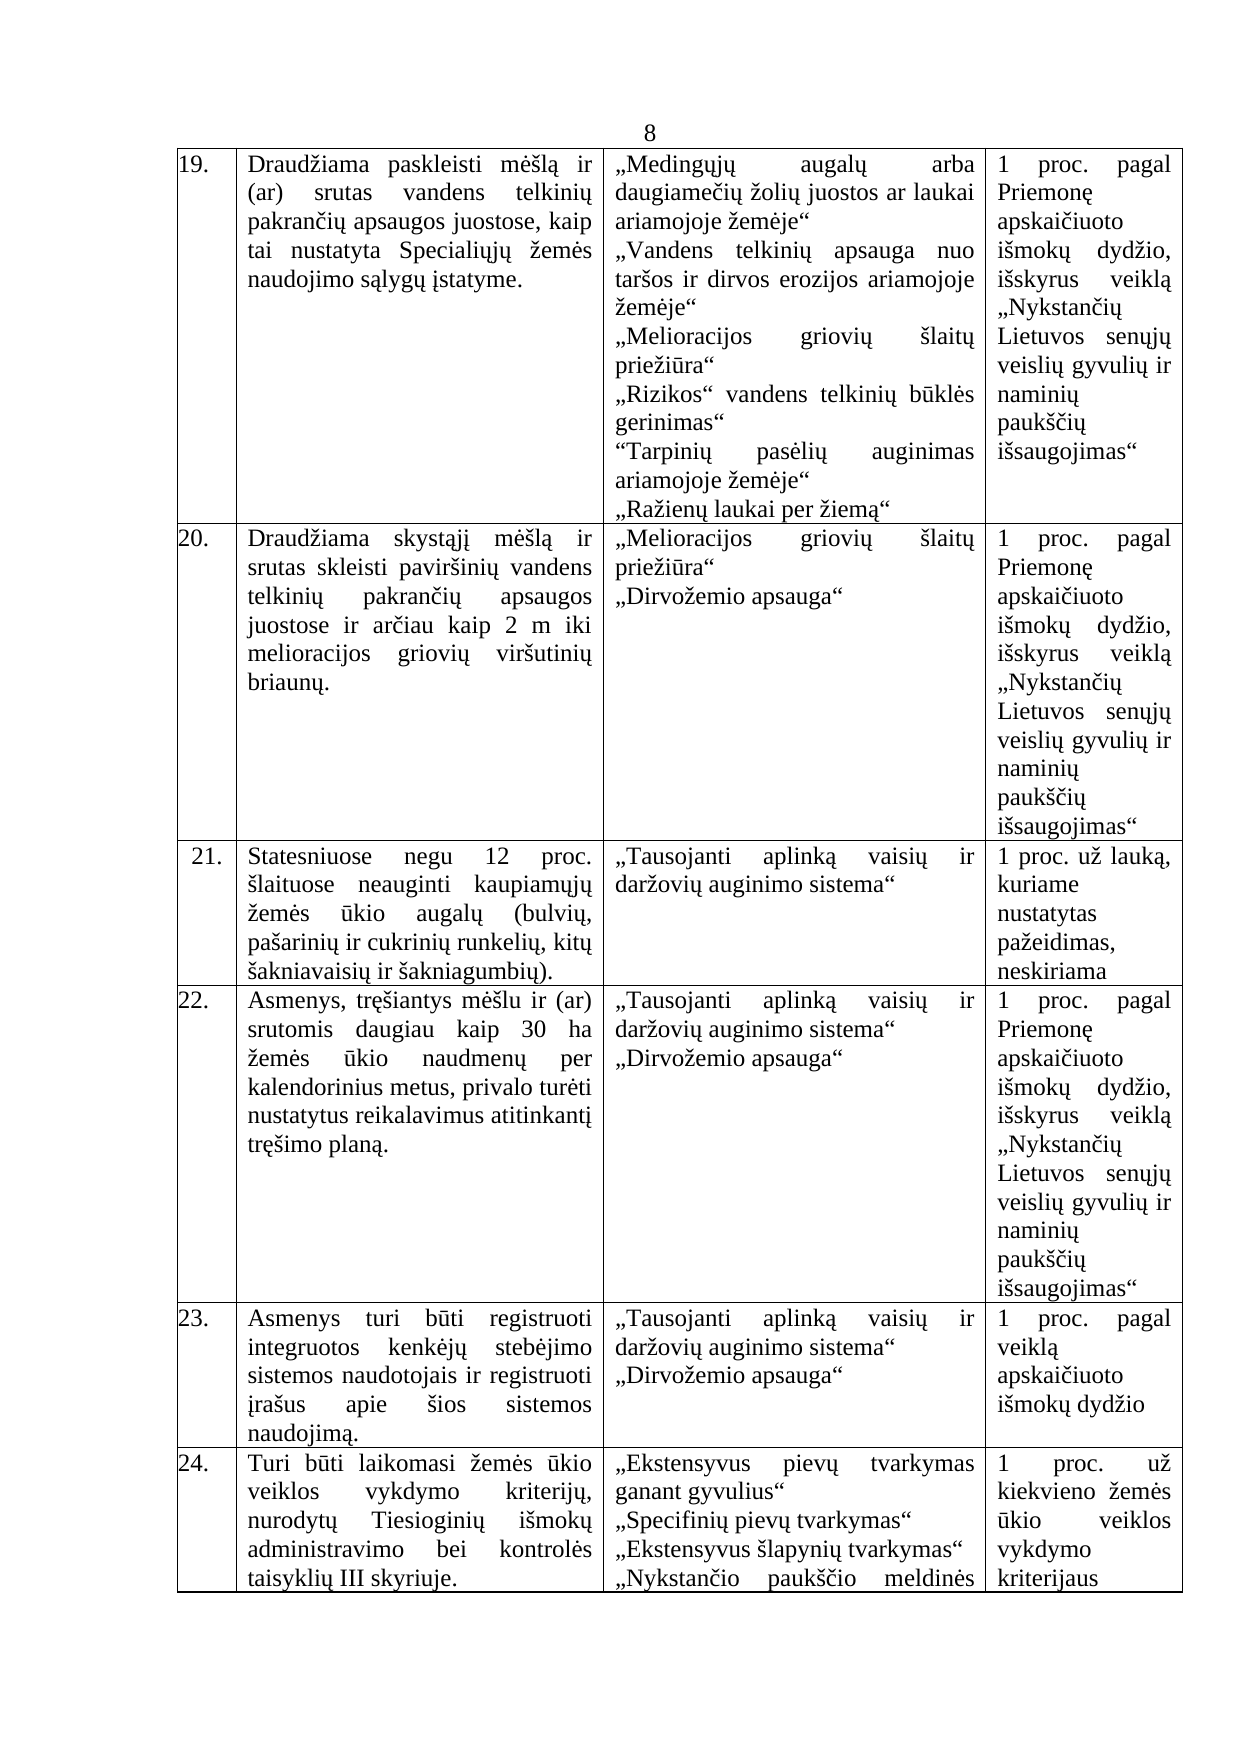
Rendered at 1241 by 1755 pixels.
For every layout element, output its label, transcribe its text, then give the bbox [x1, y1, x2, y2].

table_cell 1 proc. pagal Priemonę apskaičiuoto išmokų dydžio, išskyrus veiklą „Nykstančių Lietuvos senųjų veislių gyvulių ir naminių paukščių išsaugojimas“ [986, 524, 1182, 840]
table_cell 1 proc. pagal veiklą apskaičiuoto išmokų dydžio [986, 1303, 1182, 1447]
table_cell 23. [178, 1303, 236, 1447]
table_cell 19. [178, 149, 236, 522]
table_cell „Tausojanti aplinką vaisių ir daržovių auginimo sistema“ „Dirvožemio apsauga“ [604, 986, 985, 1302]
table_cell „Tausojanti aplinką vaisių ir daržovių auginimo sistema“ [604, 841, 985, 984]
table_cell „Ekstensyvus pievų tvarkymas ganant gyvulius“ „Specifinių pievų tvarkymas“ „Ekstensyvus šlapynių tvarkymas“ „Nykstančio paukščio meldinės [604, 1448, 985, 1591]
table_cell 1 proc. pagal Priemonę apskaičiuoto išmokų dydžio, išskyrus veiklą „Nykstančių Lietuvos senųjų veislių gyvulių ir naminių paukščių išsaugojimas“ [986, 149, 1182, 522]
table_cell Draudžiama paskleisti mėšlą ir (ar) srutas vandens telkinių pakrančių apsaugos juostose, kaip tai nustatyta Specialiųjų žemės naudojimo sąlygų įstatyme. [237, 149, 603, 522]
table_cell Asmenys turi būti registruoti integruotos kenkėjų stebėjimo sistemos naudotojais ir registruoti įrašus apie šios sistemos naudojimą. [237, 1303, 603, 1447]
table_cell Turi būti laikomasi žemės ūkio veiklos vykdymo kriterijų, nurodytų Tiesioginių išmokų administravimo bei kontrolės taisyklių III skyriuje. [237, 1448, 603, 1591]
table_cell 1 proc. už lauką, kuriame nustatytas pažeidimas, neskiriama [986, 841, 1182, 984]
table_cell Asmenys, tręšiantys mėšlu ir (ar) srutomis daugiau kaip 30 ha žemės ūkio naudmenų per kalendorinius metus, privalo turėti nustatytus reikalavimus atitinkantį tręšimo planą. [237, 986, 603, 1302]
table_cell Draudžiama skystąjį mėšlą ir srutas skleisti paviršinių vandens telkinių pakrančių apsaugos juostose ir arčiau kaip 2 m iki melioracijos griovių viršutinių briaunų. [237, 524, 603, 840]
table_cell 22. [178, 986, 236, 1302]
table_cell 21. [178, 841, 236, 984]
table_cell 24. [178, 1448, 236, 1591]
table_cell 1 proc. už kiekvieno žemės ūkio veiklos vykdymo kriterijaus [986, 1448, 1182, 1591]
table_cell 1 proc. pagal Priemonę apskaičiuoto išmokų dydžio, išskyrus veiklą „Nykstančių Lietuvos senųjų veislių gyvulių ir naminių paukščių išsaugojimas“ [986, 986, 1182, 1302]
table_cell „Tausojanti aplinką vaisių ir daržovių auginimo sistema“ „Dirvožemio apsauga“ [604, 1303, 985, 1447]
table_cell 20. [178, 524, 236, 840]
table_cell „Medingųjų augalų arba daugiamečių žolių juostos ar laukai ariamojoje žemėje“ „Vandens telkinių apsauga nuo taršos ir dirvos erozijos ariamojoje žemėje“ „Melioracijos griovių šlaitų priežiūra“ „Rizikos“ vandens telkinių būklės gerinimas“ “Tarpinių pasėlių auginimas ariamojoje žemėje“ „Ražienų laukai per žiemą“ [604, 149, 985, 522]
table_cell Statesniuose negu 12 proc. šlaituose neauginti kaupiamųjų žemės ūkio augalų (bulvių, pašarinių ir cukrinių runkelių, kitų šakniavaisių ir šakniagumbių). [237, 841, 603, 984]
table_cell „Melioracijos griovių šlaitų priežiūra“ „Dirvožemio apsauga“ [604, 524, 985, 840]
